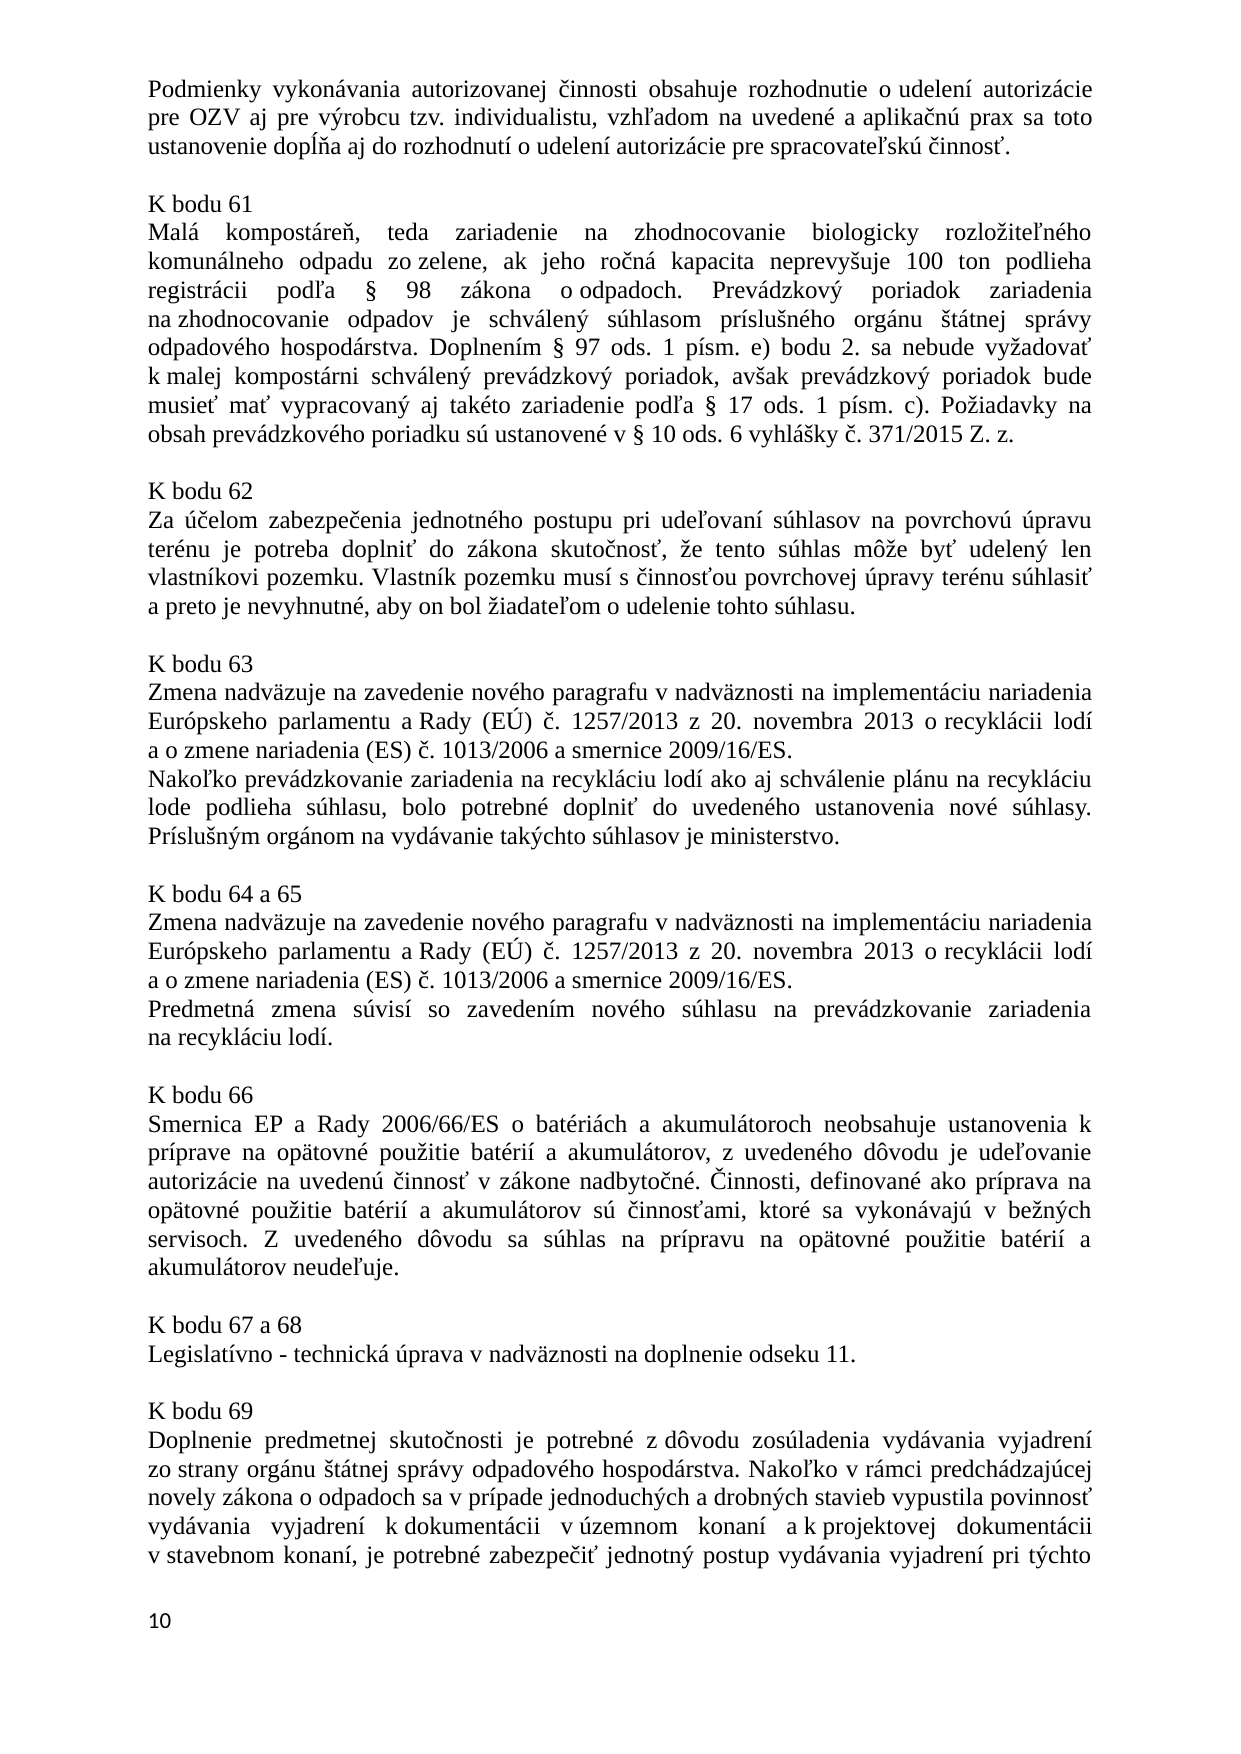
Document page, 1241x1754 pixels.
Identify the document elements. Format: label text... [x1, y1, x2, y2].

text Nakoľko prevádzkovanie zariadenia na recykláciu lodí ako aj schválenie plánu na recykláciu lode podlieha súhlasu, bolo potrebné doplniť do uvedeného ustanovenia nové súhlasy. Príslušným orgánom na vydávanie takýchto súhlasov je ministerstvo. [148, 764, 1092, 850]
text K bodu 64 a 65 [148, 879, 1092, 907]
text K bodu 67 a 68 [148, 1310, 1092, 1339]
text Doplnenie predmetnej skutočnosti je potrebné z dôvodu zosúladenia vydávania vyjadrení zo strany orgánu štátnej správy odpadového hospodárstva. Nakoľko v rámci predchádzajúcej novely zákona o odpadoch sa v prípade jednoduchých a drobných stavieb vypustila povinnosť vydávania vyjadrení k dokumentácii v územnom konaní a k projektovej dokumentácii v stavebnom konaní, je potrebné zabezpečiť jednotný postup vydávania vyjadrení pri týchto [148, 1425, 1092, 1569]
text Malá kompostáreň, teda zariadenie na zhodnocovanie biologicky rozložiteľného komunálneho odpadu zo zelene, ak jeho ročná kapacita neprevyšuje 100 ton podlieha registrácii podľa § 98 zákona o odpadoch. Prevádzkový poriadok zariadenia na zhodnocovanie odpadov je schválený súhlasom príslušného orgánu štátnej správy odpadového hospodárstva. Doplnením § 97 ods. 1 písm. e) bodu 2. sa nebude vyžadovať k malej kompostárni schválený prevádzkový poriadok, avšak prevádzkový poriadok bude musieť mať vypracovaný aj takéto zariadenie podľa § 17 ods. 1 písm. c). Požiadavky na obsah prevádzkového poriadku sú ustanovené v § 10 ods. 6 vyhlášky č. 371/2015 Z. z. [148, 217, 1092, 447]
text Predmetná zmena súvisí so zavedením nového súhlasu na prevádzkovanie zariadenia na recykláciu lodí. [148, 994, 1092, 1051]
text Podmienky vykonávania autorizovanej činnosti obsahuje rozhodnutie o udelení autorizácie pre OZV aj pre výrobcu tzv. individualistu, vzhľadom na uvedené a aplikačnú prax sa toto ustanovenie dopĺňa aj do rozhodnutí o udelení autorizácie pre spracovateľskú činnosť. [148, 74, 1092, 160]
text Smernica EP a Rady 2006/66/ES o batériách a akumulátoroch neobsahuje ustanovenia k príprave na opätovné použitie batérií a akumulátorov, z uvedeného dôvodu je udeľovanie autorizácie na uvedenú činnosť v zákone nadbytočné. Činnosti, definované ako príprava na opätovné použitie batérií a akumulátorov sú činnosťami, ktoré sa vykonávajú v bežných servisoch. Z uvedeného dôvodu sa súhlas na prípravu na opätovné použitie batérií a akumulátorov neudeľuje. [148, 1109, 1092, 1281]
text K bodu 62 [148, 476, 1092, 505]
text Legislatívno - technická úprava v nadväznosti na doplnenie odseku 11. [148, 1339, 1092, 1367]
text K bodu 69 [148, 1396, 1092, 1425]
text Zmena nadväzuje na zavedenie nového paragrafu v nadväznosti na implementáciu nariadenia Európskeho parlamentu a Rady (EÚ) č. 1257/2013 z 20. novembra 2013 o recyklácii lodí a o zmene nariadenia (ES) č. 1013/2006 a smernice 2009/16/ES. [148, 677, 1092, 764]
text Zmena nadväzuje na zavedenie nového paragrafu v nadväznosti na implementáciu nariadenia Európskeho parlamentu a Rady (EÚ) č. 1257/2013 z 20. novembra 2013 o recyklácii lodí a o zmene nariadenia (ES) č. 1013/2006 a smernice 2009/16/ES. [148, 907, 1092, 994]
text K bodu 63 [148, 649, 1092, 677]
text Za účelom zabezpečenia jednotného postupu pri udeľovaní súhlasov na povrchovú úpravu terénu je potreba doplniť do zákona skutočnosť, že tento súhlas môže byť udelený len vlastníkovi pozemku. Vlastník pozemku musí s činnosťou povrchovej úpravy terénu súhlasiť a preto je nevyhnutné, aby on bol žiadateľom o udelenie tohto súhlasu. [148, 505, 1092, 620]
text K bodu 66 [148, 1080, 1092, 1109]
text K bodu 61 [148, 189, 1092, 217]
